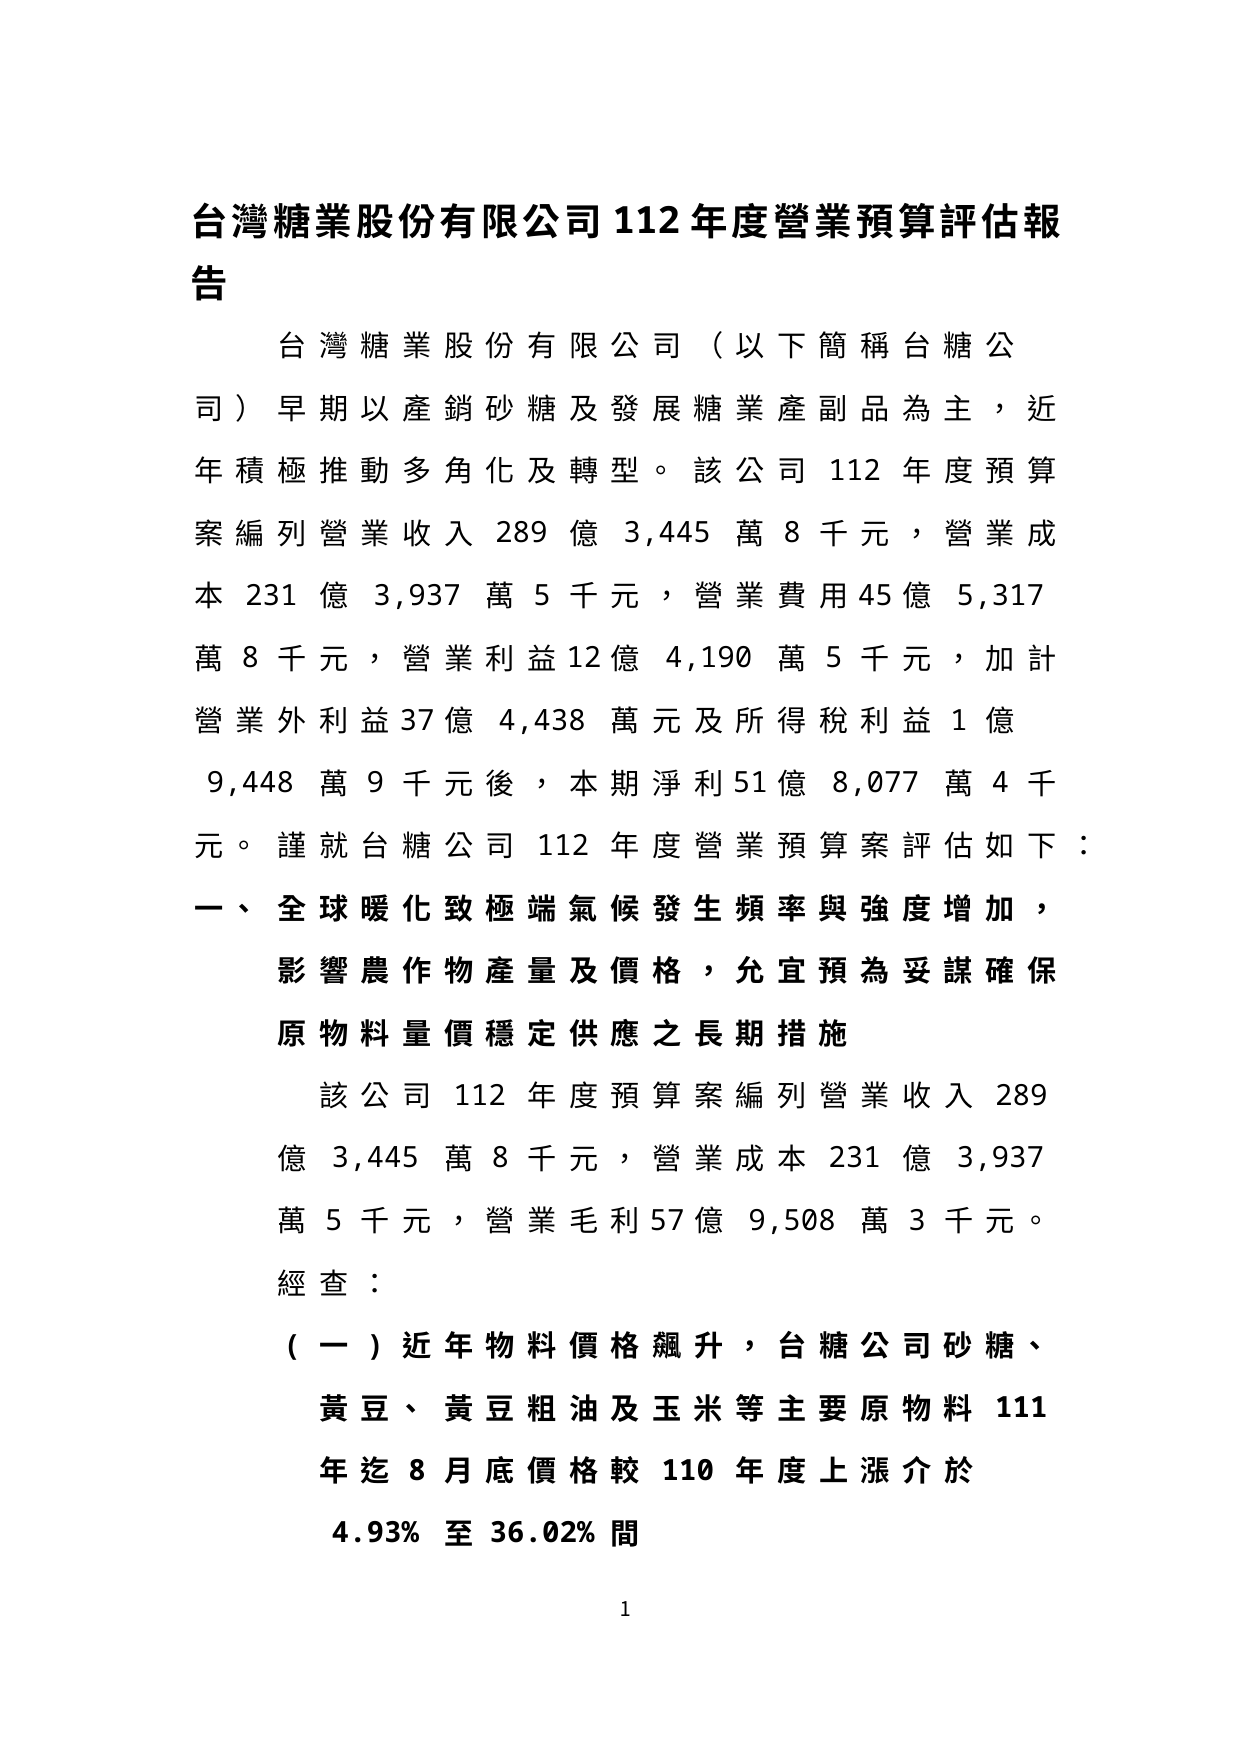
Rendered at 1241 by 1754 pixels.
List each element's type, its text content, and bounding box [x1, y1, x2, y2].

text 台灣糖業股份有限公司112年度營業預算評估報告 [188, 177, 1063, 302]
text 該公司112年度預算案編列營業收入289億3,445萬8千元，營業成本231億3,937萬5千元，營業毛利57億9,508萬3千元。經查： [247, 1052, 1063, 1302]
text 台灣糖業股份有限公司（以下簡稱台糖公司）早期以產銷砂糖及發展糖業產副品為主，近年積極推動多角化及轉型。該公司112年度預算案編列營業收入289億3,445萬8千元，營業成本231億3,937萬5千元，營業費用45億5,317萬8千元，營業利益12億4,190萬5千元，加計營業外利益37億4,438萬元及所得稅利益1億9,448萬9千元後，本期淨利51億8,077萬4千元。謹就台糖公司112年度營業預算案評估如下： [188, 302, 1063, 865]
text 一、全球暖化致極端氣候發生頻率與強度增加，影響農作物產量及價格，允宜預為妥謀確保原物料量價穩定供應之長期措施 [188, 865, 1063, 1052]
text (一)近年物料價格飆升，台糖公司砂糖、黃豆、黃豆粗油及玉米等主要原物料111年迄8月底價格較110年度上漲介於4.93%至36.02%間 [247, 1302, 1063, 1552]
